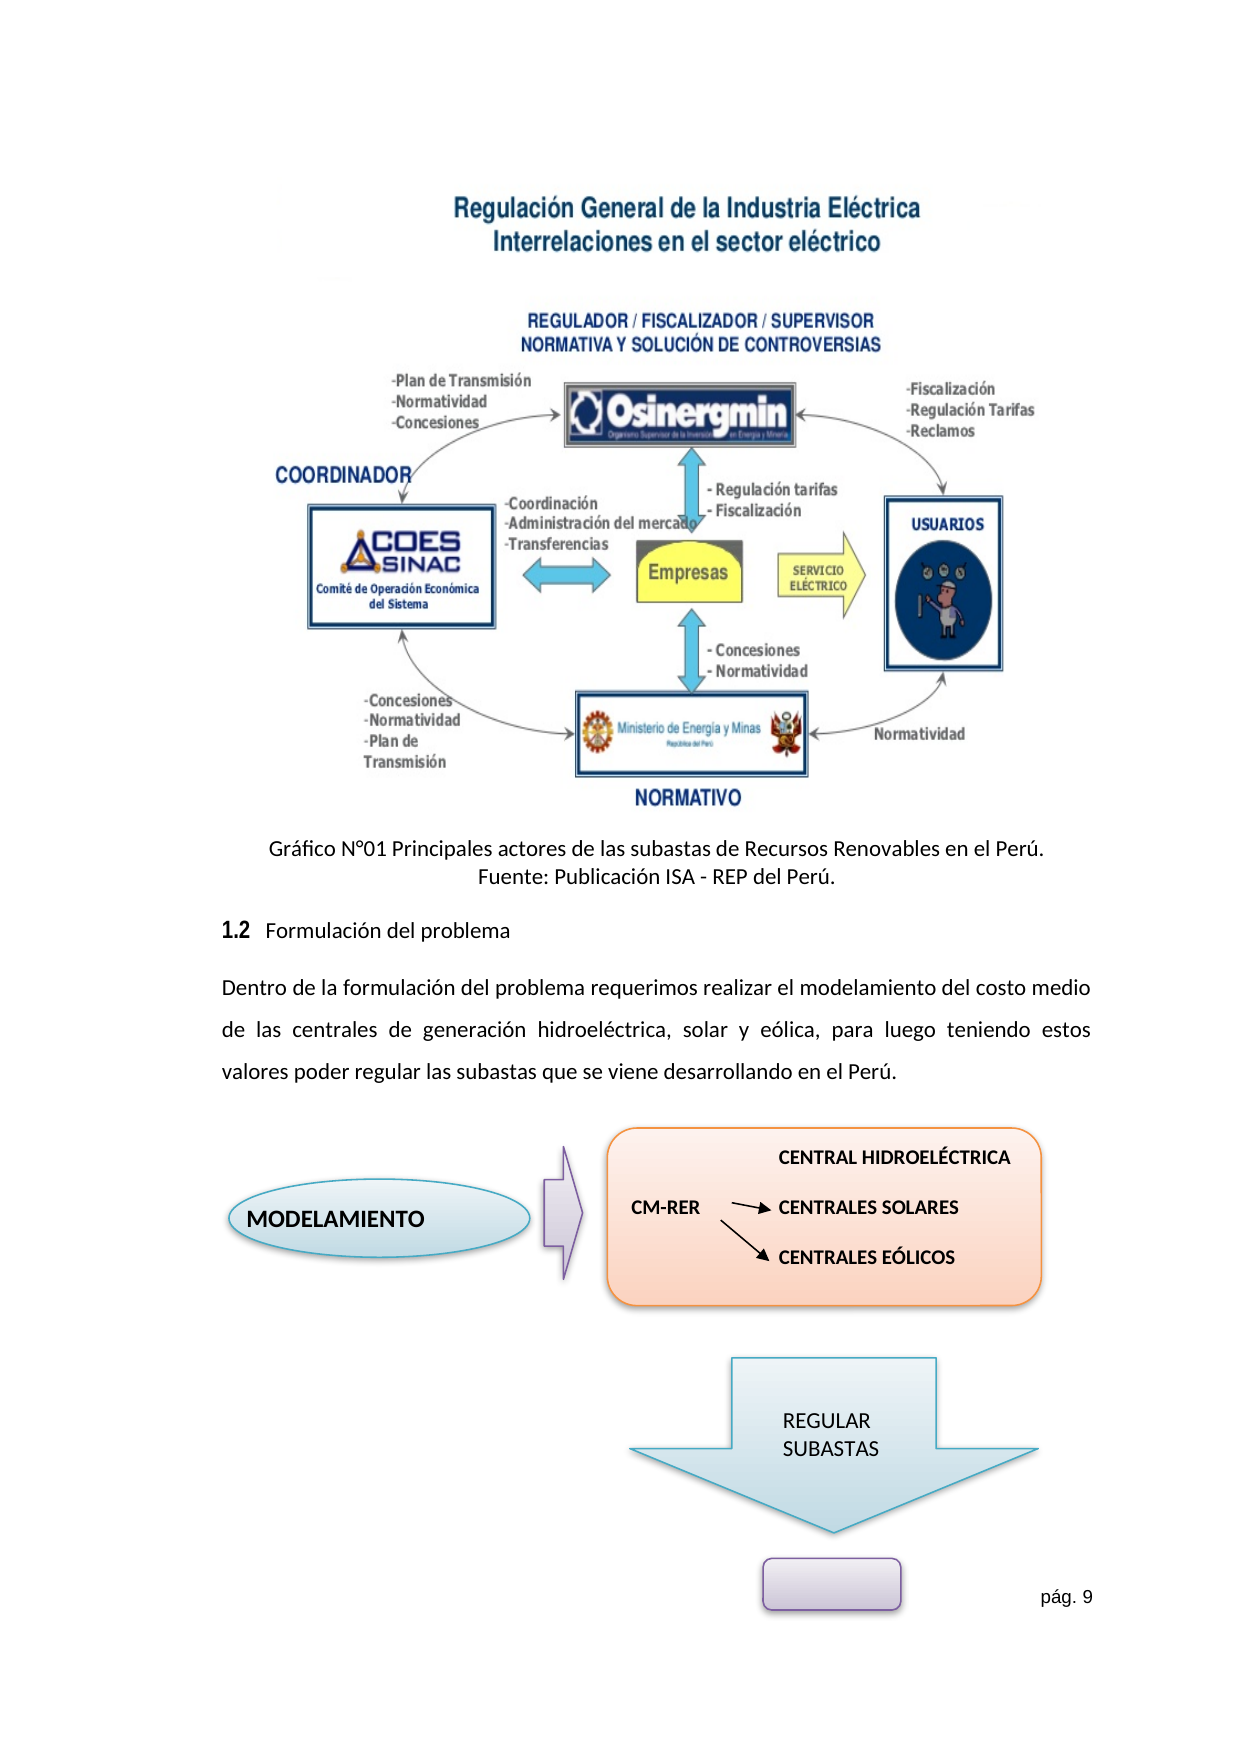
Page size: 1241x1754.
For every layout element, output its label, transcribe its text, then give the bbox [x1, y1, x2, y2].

list Formulación del problema [222, 915, 1092, 944]
text SUBASTAS [222, 1434, 1092, 1462]
text MODELAMIENTO [244, 1203, 427, 1233]
text CENTRALES EÓLICOS [778, 1244, 1018, 1269]
text CENTRAL HIDROELÉCTRICA [631, 1144, 1018, 1169]
list Dentro de la formulación del problema requerimos realizar el modelamiento del costo medio de las centrales de generación hidroeléctrica, solar y eólica, para luego teniendo estos valores poder regular las subastas que se viene desarrollando en el Perú. [222, 973, 1092, 1085]
text Fuente: Publicación ISA - REP del Perú. [222, 862, 1092, 890]
text REGULAR [222, 1406, 1092, 1434]
picture [273, 177, 1041, 835]
text Gráfico N°01 Principales actores de las subastas de Recursos Renovables en el Perú. [222, 834, 1092, 862]
text CM-RER CENTRALES SOLARES [631, 1194, 1018, 1219]
